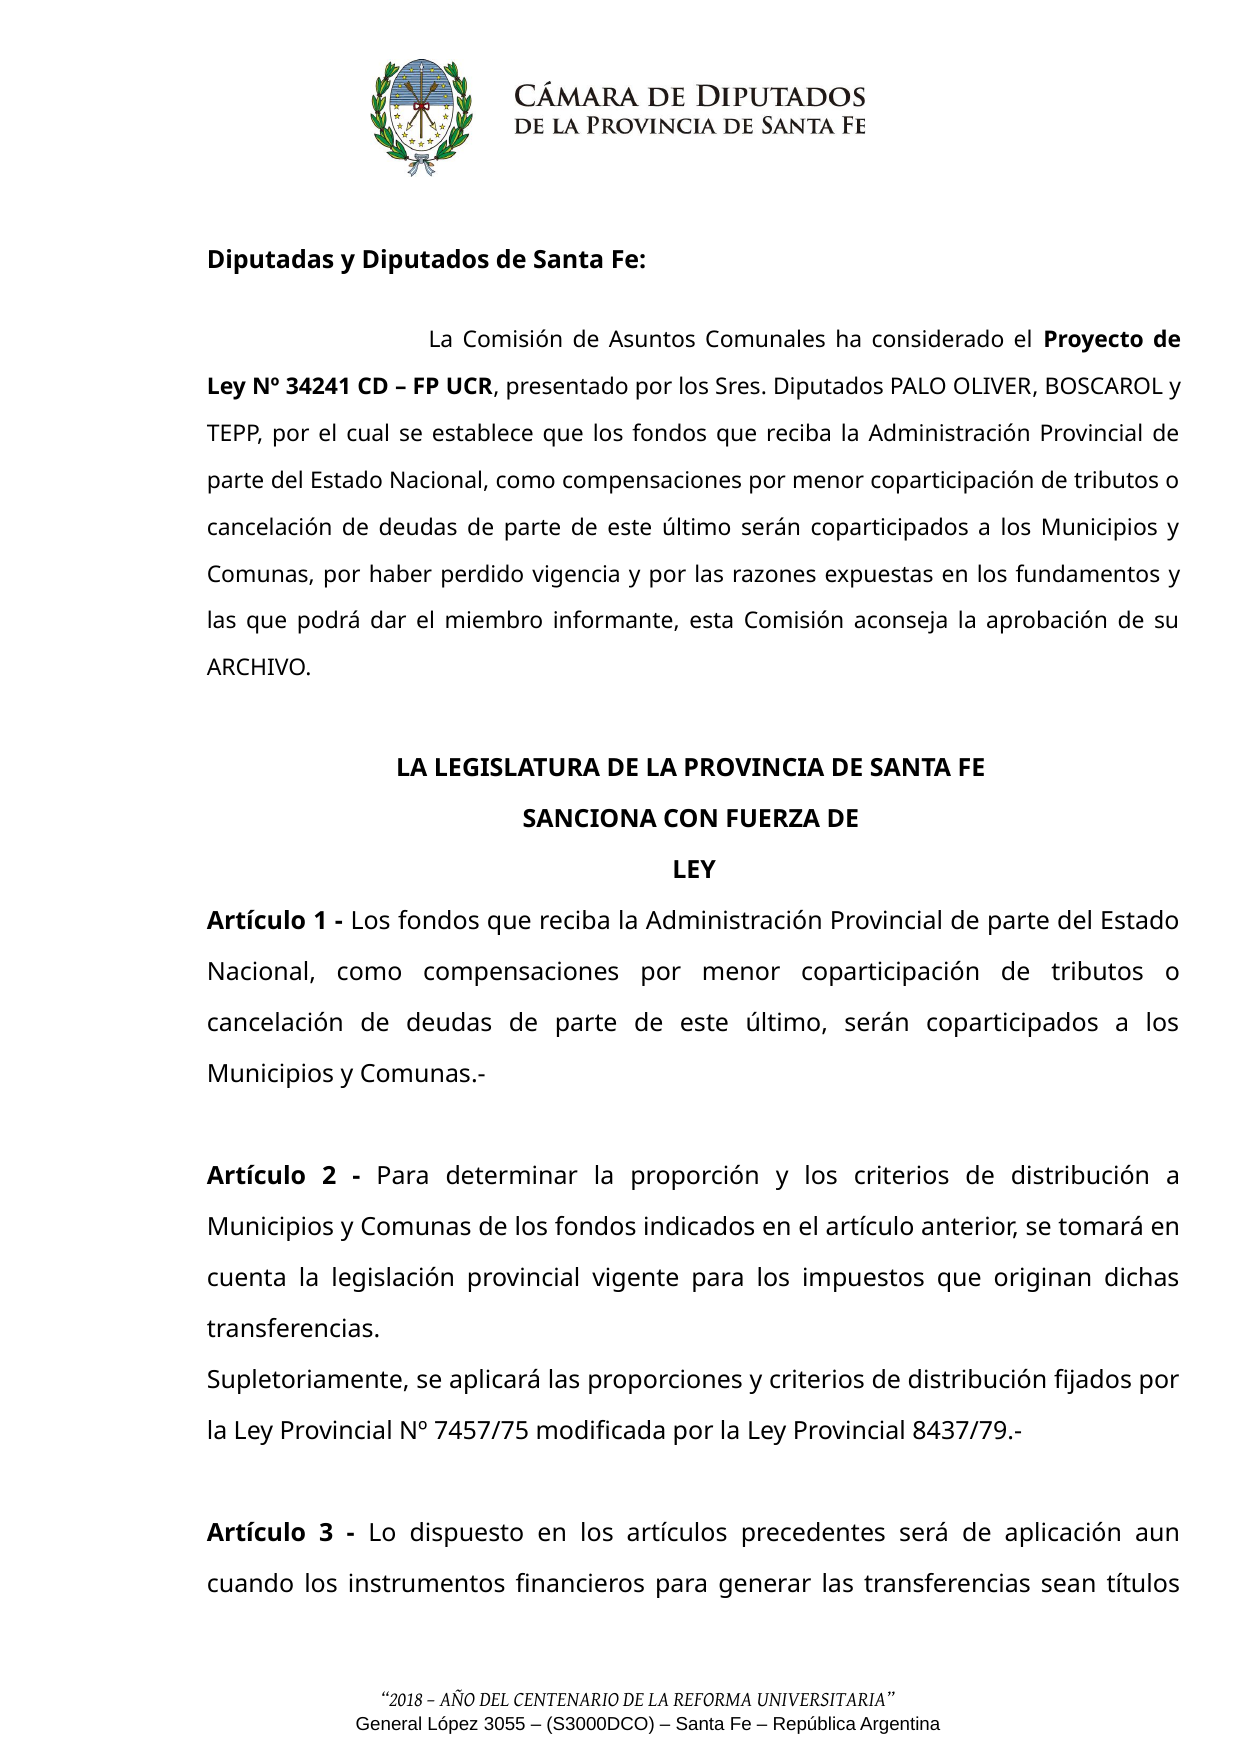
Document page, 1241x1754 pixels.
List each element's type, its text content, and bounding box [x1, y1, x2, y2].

text LA LEGISLATURA DE LA PROVINCIA DE SANTA FE [207, 749, 1181, 783]
text Artículo 3 - Lo dispuesto en los artículos precedentes será de aplicación aun cuando los instrumentos financieros para generar las transferencias sean títulos [207, 1515, 1181, 1600]
text SANCIONA CON FUERZA DE [207, 800, 1181, 834]
picture [370, 59, 866, 181]
text Artículo 2 - Para determinar la proporción y los criterios de distribución a Municipios y Comunas de los fondos indicados en el artículo anterior, se tomará en cuenta la legislación provincial vigente para los impuestos que originan dichas transferencias. [207, 1157, 1181, 1345]
text LEY [207, 851, 1181, 885]
text Supletoriamente, se aplicará las proporciones y criterios de distribución fijados por la Ley Provincial Nº 7457/75 modificada por la Ley Provincial 8437/79.- [207, 1362, 1181, 1447]
text La Comisión de Asuntos Comunales ha considerado el Proyecto de Ley Nº 34241 CD – FP UCR, presentado por los Sres. Diputados PALO OLIVER, BOSCAROL y TEPP, por el cual se establece que los fondos que reciba la Administración Provincial de parte del Estado Nacional, como compensaciones por menor coparticipación de tributos o cancelación de deudas de parte de este último serán coparticipados a los Municipios y Comunas, por haber perdido vigencia y por las razones expuestas en los fundamentos y las que podrá dar el miembro informante, esta Comisión aconseja la aprobación de su ARCHIVO. [207, 323, 1181, 682]
text Artículo 1 - Los fondos que reciba la Administración Provincial de parte del Estado Nacional, como compensaciones por menor coparticipación de tributos o cancelación de deudas de parte de este último, serán coparticipados a los Municipios y Comunas.- [207, 902, 1181, 1089]
text Diputadas y Diputados de Santa Fe: [207, 242, 1181, 276]
